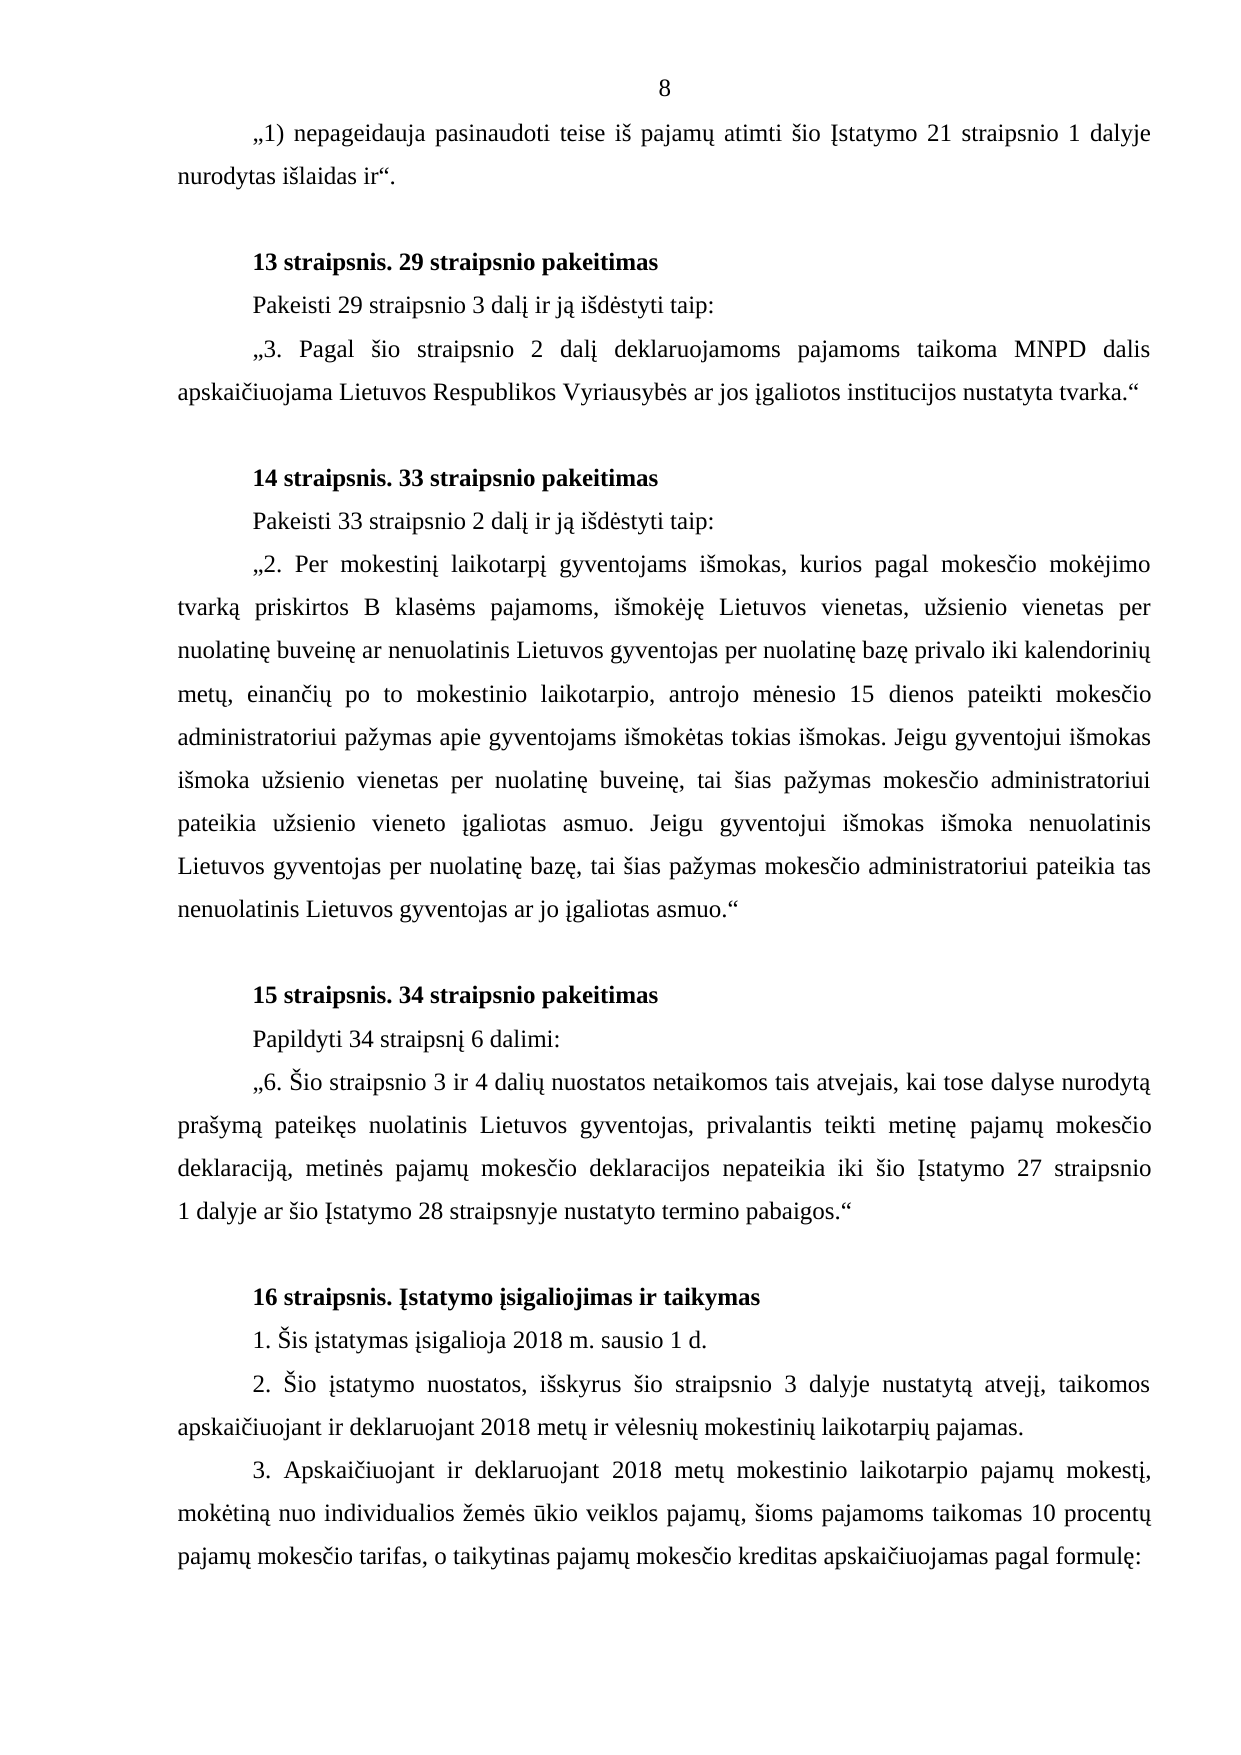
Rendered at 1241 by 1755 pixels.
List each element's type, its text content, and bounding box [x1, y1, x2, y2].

text Pakeisti 33 straipsnio 2 dalį ir ją išdėstyti taip: [177, 506, 1152, 535]
text „1) nepageidauja pasinaudoti teise iš pajamų atimti šio Įstatymo 21 straipsnio 1 dalyje nurodytas išlaidas ir“. [177, 118, 1152, 190]
text 16 straipsnis. Įstatymo įsigaliojimas ir taikymas [177, 1282, 1152, 1311]
text 15 straipsnis. 34 straipsnio pakeitimas [177, 981, 1152, 1009]
text 13 straipsnis. 29 straipsnio pakeitimas [177, 247, 1152, 276]
text 1. Šis įstatymas įsigalioja 2018 m. sausio 1 d. [177, 1326, 1152, 1354]
text „3. Pagal šio straipsnio 2 dalį deklaruojamoms pajamoms taikoma MNPD dalis apskaičiuojama Lietuvos Respublikos Vyriausybės ar jos įgaliotos institucijos nustatyta tvarka.“ [177, 334, 1152, 406]
text „6. Šio straipsnio 3 ir 4 dalių nuostatos netaikomos tais atvejais, kai tose dalyse nurodytą prašymą pateikęs nuolatinis Lietuvos gyventojas, privalantis teikti metinę pajamų mokesčio deklaraciją, metinės pajamų mokesčio deklaracijos nepateikia iki šio Įstatymo 27 straipsnio 1 dalyje ar šio Įstatymo 28 straipsnyje nustatyto termino pabaigos.“ [177, 1067, 1152, 1225]
text Pakeisti 29 straipsnio 3 dalį ir ją išdėstyti taip: [177, 291, 1152, 319]
text 3. Apskaičiuojant ir deklaruojant 2018 metų mokestinio laikotarpio pajamų mokestį, mokėtiną nuo individualios žemės ūkio veiklos pajamų, šioms pajamoms taikomas 10 procentų pajamų mokesčio tarifas, o taikytinas pajamų mokesčio kreditas apskaičiuojamas pagal formulę: [177, 1455, 1152, 1570]
text Papildyti 34 straipsnį 6 dalimi: [177, 1024, 1152, 1052]
text 14 straipsnis. 33 straipsnio pakeitimas [177, 463, 1152, 492]
text „2. Per mokestinį laikotarpį gyventojams išmokas, kurios pagal mokesčio mokėjimo tvarką priskirtos B klasėms pajamoms, išmokėję Lietuvos vienetas, užsienio vienetas per nuolatinę buveinę ar nenuolatinis Lietuvos gyventojas per nuolatinę bazę privalo iki kalendorinių metų, einančių po to mokestinio laikotarpio, antrojo mėnesio 15 dienos pateikti mokesčio administratoriui pažymas apie gyventojams išmokėtas tokias išmokas. Jeigu gyventojui išmokas išmoka užsienio vienetas per nuolatinę buveinę, tai šias pažymas mokesčio administratoriui pateikia užsienio vieneto įgaliotas asmuo. Jeigu gyventojui išmokas išmoka nenuolatinis Lietuvos gyventojas per nuolatinę bazę, tai šias pažymas mokesčio administratoriui pateikia tas nenuolatinis Lietuvos gyventojas ar jo įgaliotas asmuo.“ [177, 549, 1152, 923]
text 2. Šio įstatymo nuostatos, išskyrus šio straipsnio 3 dalyje nustatytą atvejį, taikomos apskaičiuojant ir deklaruojant 2018 metų ir vėlesnių mokestinių laikotarpių pajamas. [177, 1369, 1152, 1441]
